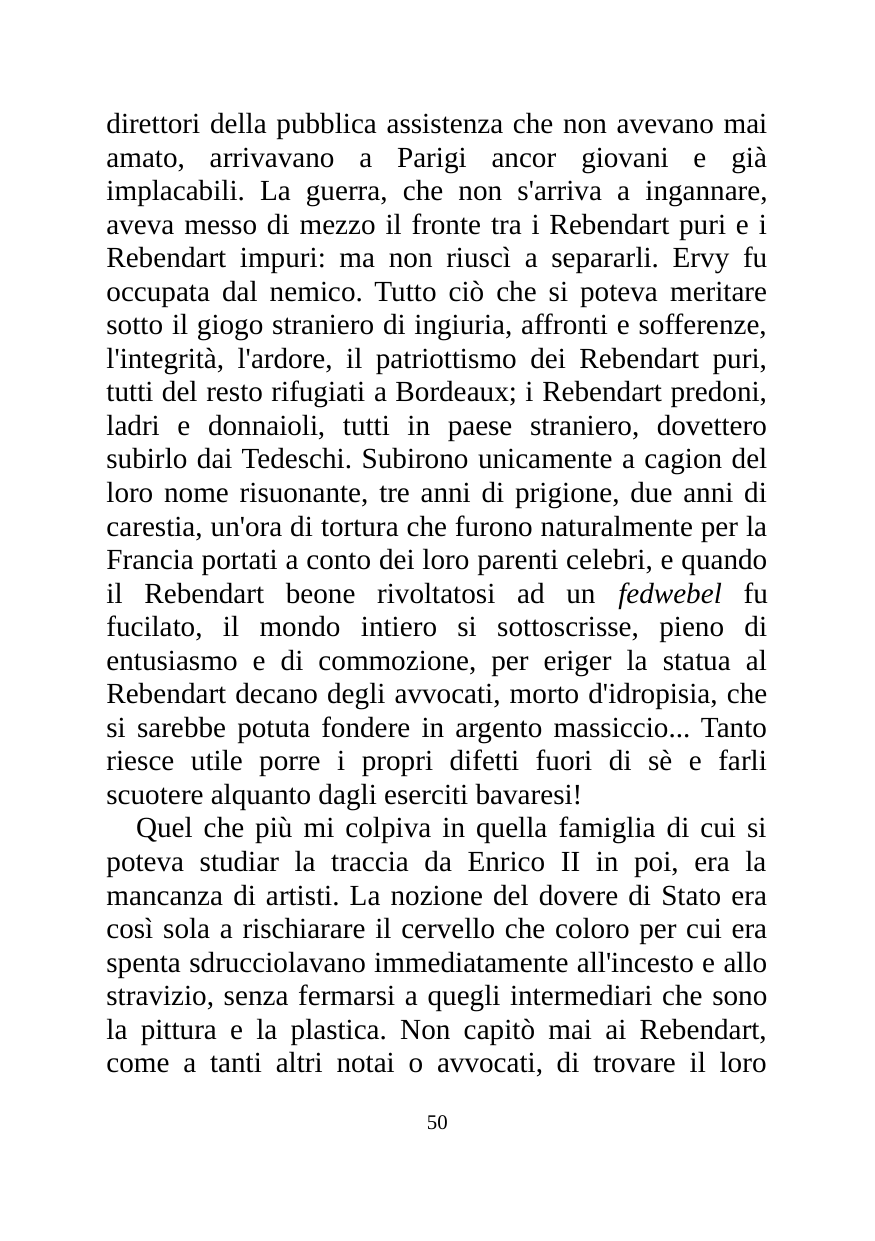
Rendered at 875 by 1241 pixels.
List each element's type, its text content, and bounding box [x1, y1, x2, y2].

text direttori della pubblica assistenza che non avevano mai amato, arrivavano a Parigi ancor giovani e già implacabili. La guerra, che non s'arriva a ingannare, aveva messo di mezzo il fronte tra i Rebendart puri e i Rebendart impuri: ma non riuscì a separarli. Ervy fu occupata dal nemico. Tutto ciò che si poteva meritare sotto il giogo straniero di ingiuria, affronti e sofferenze, l'integrità, l'ardore, il patriottismo dei Rebendart puri, tutti del resto rifugiati a Bordeaux; i Rebendart predoni, ladri e donnaioli, tutti in paese straniero, dovettero subirlo dai Tedeschi. Subirono unicamente a cagion del loro nome risuonante, tre anni di prigione, due anni di carestia, un'ora di tortura che furono naturalmente per la Francia portati a conto dei loro parenti celebri, e quando il Rebendart beone rivoltatosi ad un fedwebel fu fucilato, il mondo intiero si sottoscrisse, pieno di entusiasmo e di commozione, per eriger la statua al Rebendart decano degli avvocati, morto d'idropisia, che si sarebbe potuta fondere in argento massiccio... Tanto riesce utile porre i propri difetti fuori di sè e farli scuotere alquanto dagli eserciti bavaresi! [106, 106, 768, 811]
text Quel che più mi colpiva in quella famiglia di cui si poteva studiar la traccia da Enrico II in poi, era la mancanza di artisti. La nozione del dovere di Stato era così sola a rischiarare il cervello che coloro per cui era spenta sdrucciolavano immediatamente all'incesto e allo stravizio, senza fermarsi a quegli intermediari che sono la pittura e la plastica. Non capitò mai ai Rebendart, come a tanti altri notai o avvocati, di trovare il loro [106, 811, 768, 1079]
